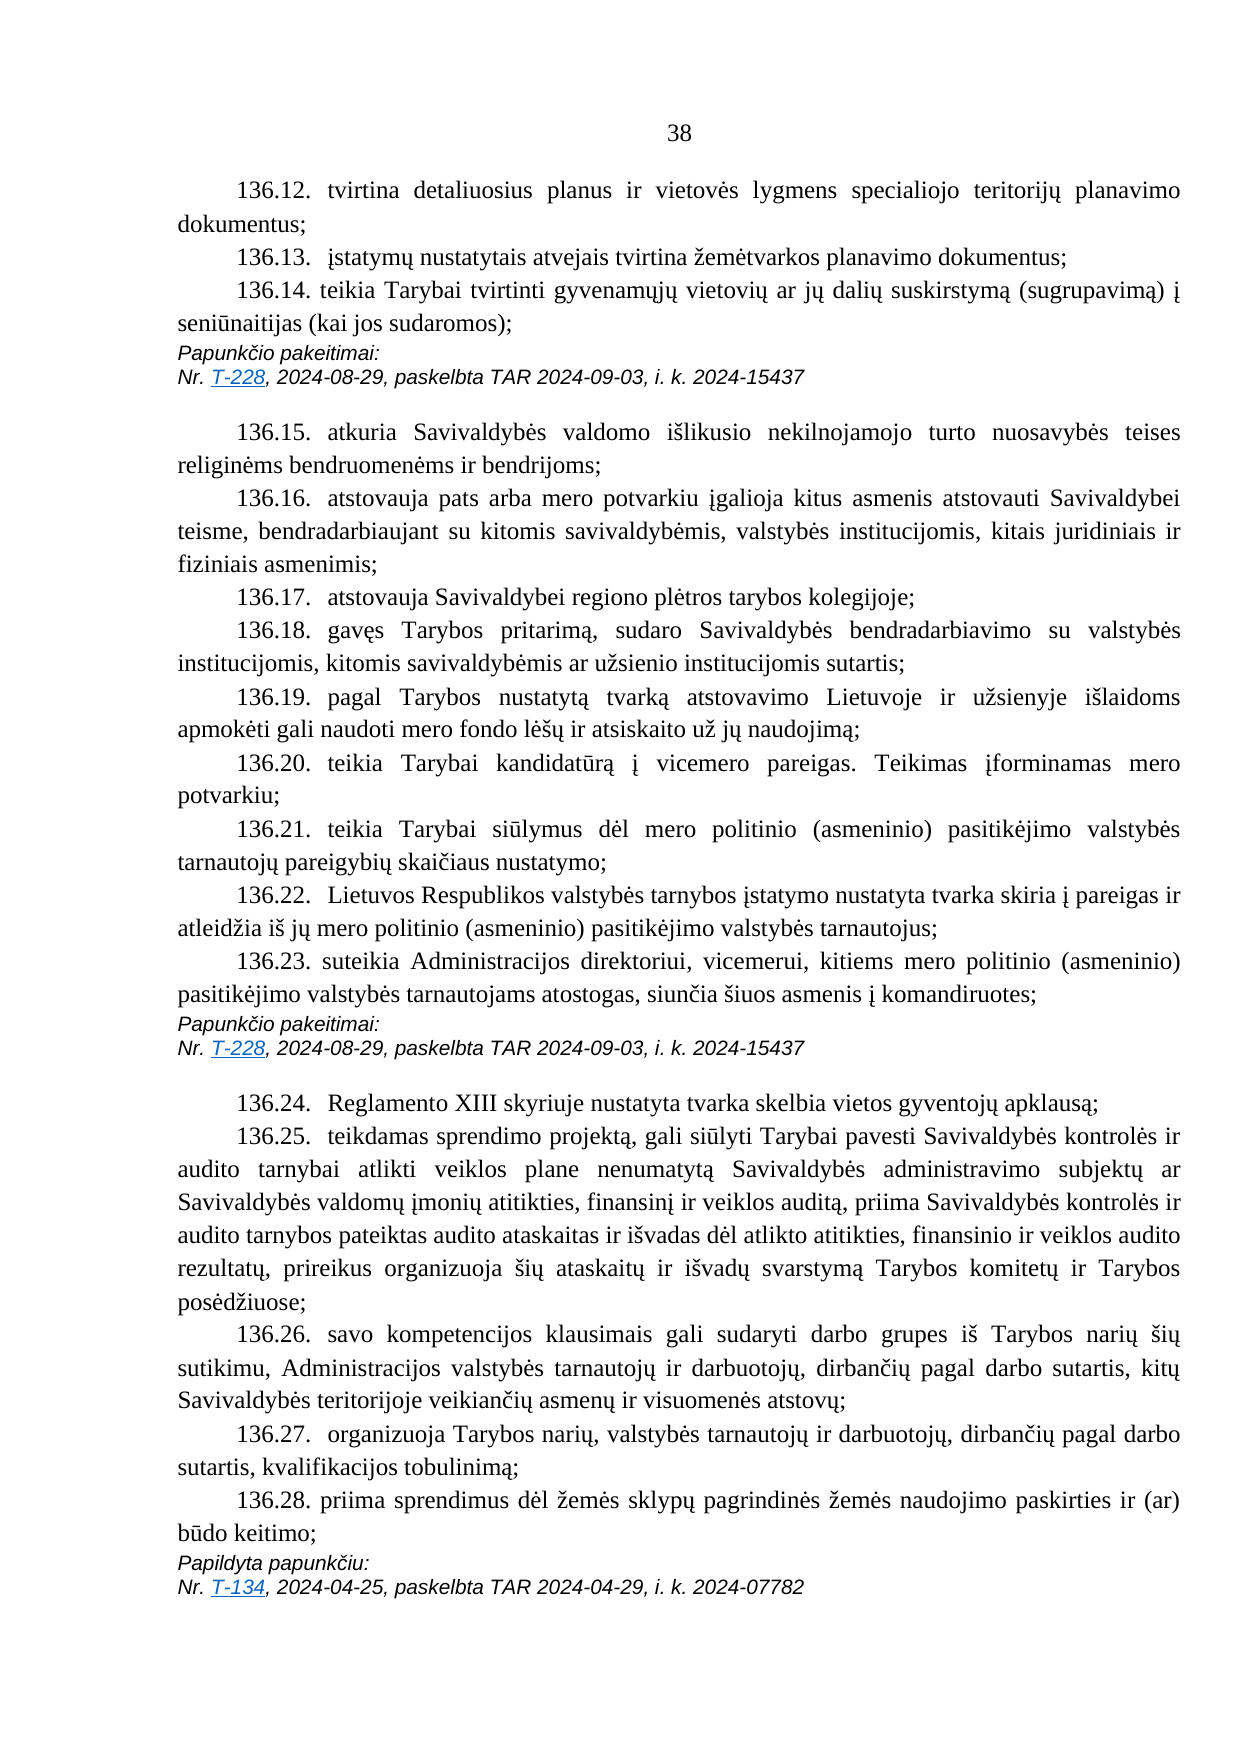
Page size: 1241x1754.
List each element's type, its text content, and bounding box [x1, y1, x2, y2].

text Nr. T-134, 2024-04-25, paskelbta TAR 2024-04-29, i. k. 2024-07782 [177, 1575, 1181, 1599]
text 136.21. teikia Tarybai siūlymus dėl mero politinio (asmeninio) pasitikėjimo valstybės tarnautojų pareigybių skaičiaus nustatymo; [177, 814, 1181, 875]
text 136.19. pagal Tarybos nustatytą tvarką atstovavimo Lietuvoje ir užsienyje išlaidoms apmokėti gali naudoti mero fondo lėšų ir atsiskaito už jų naudojimą; [177, 682, 1181, 743]
text 136.18. gavęs Tarybos pritarimą, sudaro Savivaldybės bendradarbiavimo su valstybės institucijomis, kitomis savivaldybėmis ar užsienio institucijomis sutartis; [177, 616, 1181, 677]
text 136.28. priima sprendimus dėl žemės sklypų pagrindinės žemės naudojimo paskirties ir (ar) būdo keitimo; [177, 1485, 1181, 1546]
text 136.20. teikia Tarybai kandidatūrą į vicemero pareigas. Teikimas įforminamas mero potvarkiu; [177, 748, 1181, 809]
text Nr. T-228, 2024-08-29, paskelbta TAR 2024-09-03, i. k. 2024-15437 [177, 1036, 1181, 1060]
text 136.15. atkuria Savivaldybės valdomo išlikusio nekilnojamojo turto nuosavybės teises religinėms bendruomenėms ir bendrijoms; [177, 417, 1181, 479]
text Papildyta papunkčiu: [177, 1551, 1181, 1575]
text 136.24. Reglamento XIII skyriuje nustatyta tvarka skelbia vietos gyventojų apklausą; [177, 1088, 1181, 1117]
text 136.23. suteikia Administracijos direktoriui, vicemerui, kitiems mero politinio (asmeninio) pasitikėjimo valstybės tarnautojams atostogas, siunčia šiuos asmenis į komandiruotes; [177, 946, 1181, 1007]
text 136.12. tvirtina detaliuosius planus ir vietovės lygmens specialiojo teritorijų planavimo dokumentus; [177, 176, 1181, 237]
text Papunkčio pakeitimai: [177, 341, 1181, 365]
text 136.14. teikia Tarybai tvirtinti gyvenamųjų vietovių ar jų dalių suskirstymą (sugrupavimą) į seniūnaitijas (kai jos sudaromos); [177, 275, 1181, 336]
text 136.17. atstovauja Savivaldybei regiono plėtros tarybos kolegijoje; [177, 582, 1181, 611]
text 136.13. įstatymų nustatytais atvejais tvirtina žemėtvarkos planavimo dokumentus; [177, 242, 1181, 270]
text 136.25. teikdamas sprendimo projektą, gali siūlyti Tarybai pavesti Savivaldybės kontrolės ir audito tarnybai atlikti veiklos plane nenumatytą Savivaldybės administravimo subjektų ar Savivaldybės valdomų įmonių atitikties, finansinį ir veiklos auditą, priima Savivaldybės kontrolės ir audito tarnybos pateiktas audito ataskaitas ir išvadas dėl atlikto atitikties, finansinio ir veiklos audito rezultatų, prireikus organizuoja šių ataskaitų ir išvadų svarstymą Tarybos komitetų ir Tarybos posėdžiuose; [177, 1121, 1181, 1315]
text 136.16. atstovauja pats arba mero potvarkiu įgalioja kitus asmenis atstovauti Savivaldybei teisme, bendradarbiaujant su kitomis savivaldybėmis, valstybės institucijomis, kitais juridiniais ir fiziniais asmenimis; [177, 483, 1181, 578]
text 136.22. Lietuvos Respublikos valstybės tarnybos įstatymo nustatyta tvarka skiria į pareigas ir atleidžia iš jų mero politinio (asmeninio) pasitikėjimo valstybės tarnautojus; [177, 880, 1181, 941]
text 136.26. savo kompetencijos klausimais gali sudaryti darbo grupes iš Tarybos narių šių sutikimu, Administracijos valstybės tarnautojų ir darbuotojų, dirbančių pagal darbo sutartis, kitų Savivaldybės teritorijoje veikiančių asmenų ir visuomenės atstovų; [177, 1319, 1181, 1414]
text 136.27. organizuoja Tarybos narių, valstybės tarnautojų ir darbuotojų, dirbančių pagal darbo sutartis, kvalifikacijos tobulinimą; [177, 1419, 1181, 1480]
text Papunkčio pakeitimai: [177, 1012, 1181, 1036]
text Nr. T-228, 2024-08-29, paskelbta TAR 2024-09-03, i. k. 2024-15437 [177, 365, 1181, 389]
